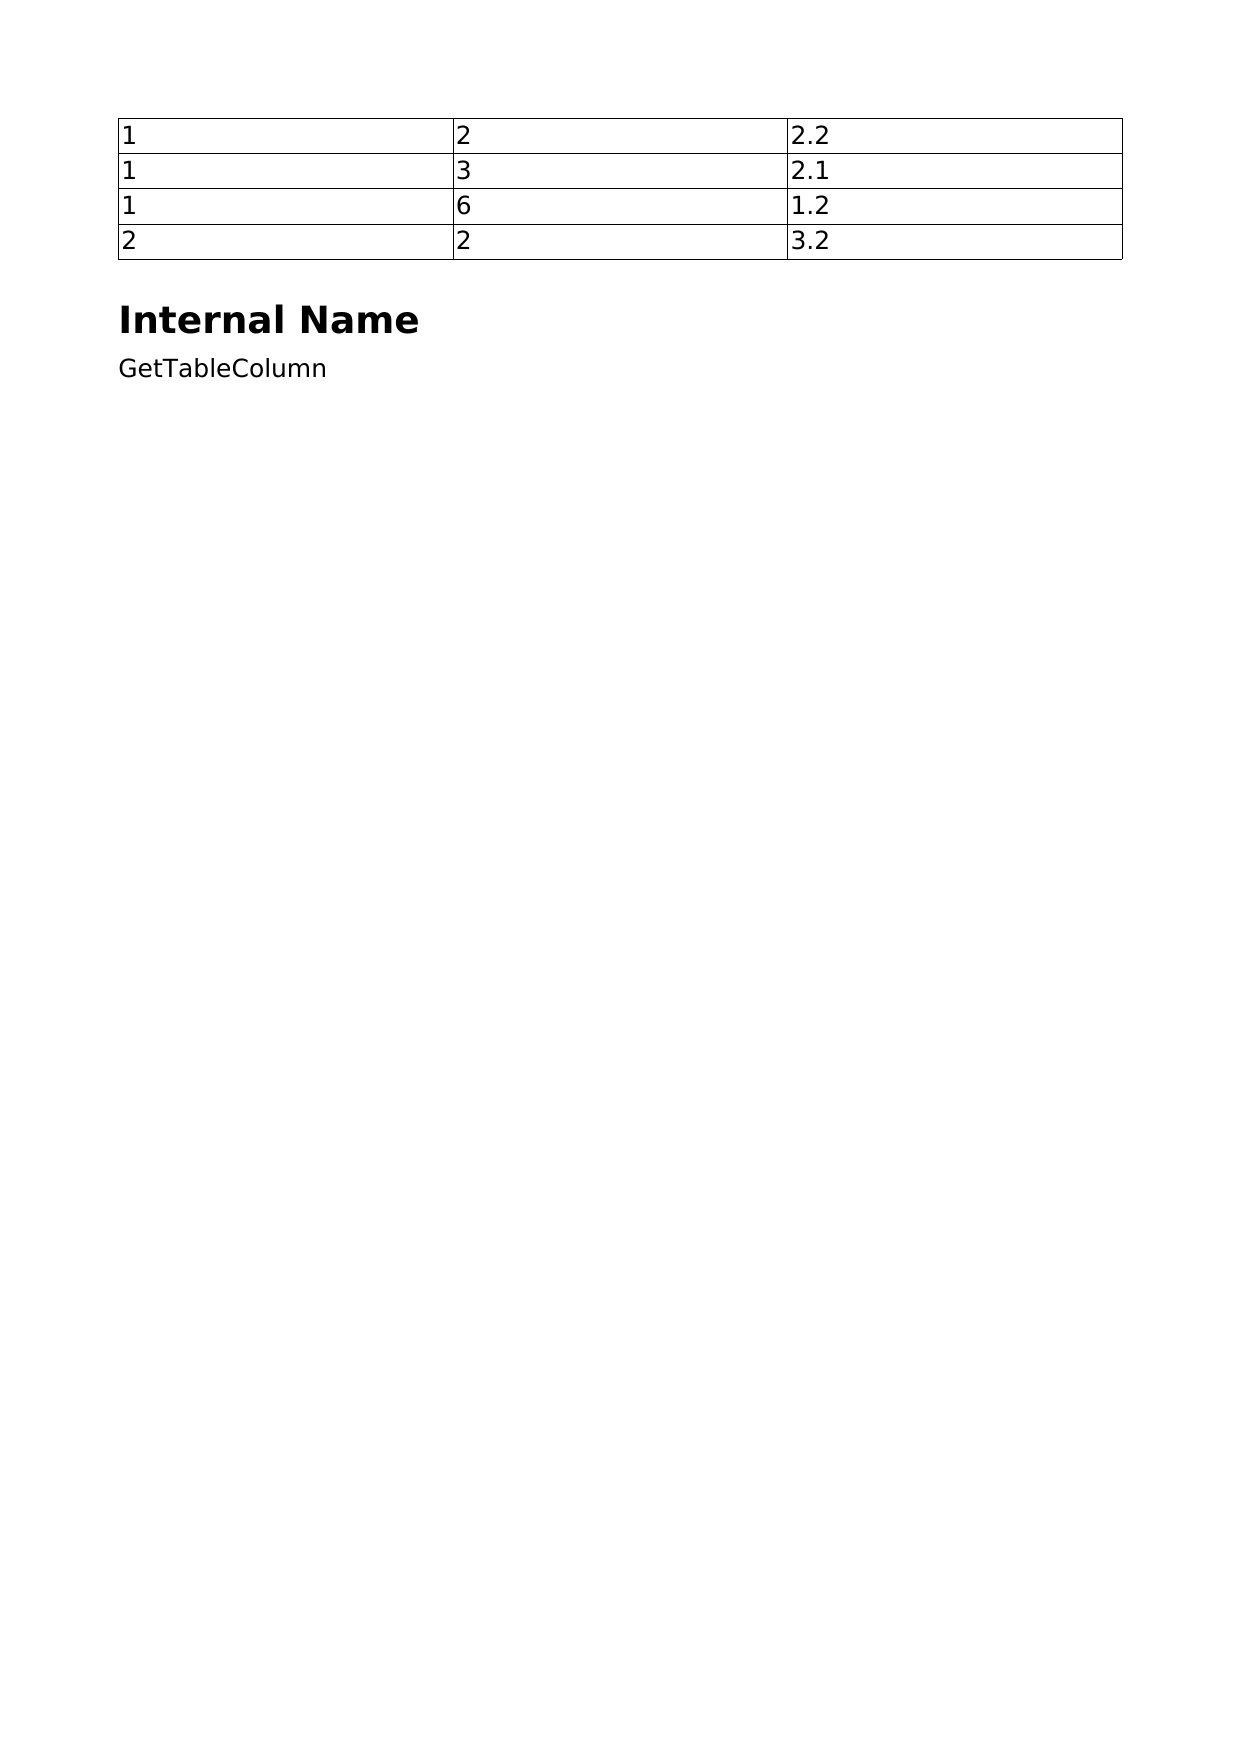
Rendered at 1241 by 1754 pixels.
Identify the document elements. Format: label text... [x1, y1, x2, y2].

text GetTableColumn [118, 354, 1122, 384]
table_cell 1.2 [788, 189, 1122, 223]
subtitle Internal Name [118, 298, 1122, 342]
table_cell 2 [454, 119, 787, 153]
table_cell 2.2 [788, 119, 1122, 153]
table_cell 2 [454, 225, 787, 258]
table_cell 1 [119, 119, 453, 153]
table_cell 1 [119, 189, 453, 223]
table_cell 2.1 [788, 154, 1122, 188]
table_cell 1 [119, 154, 453, 188]
table_cell 6 [454, 189, 787, 223]
table_cell 2 [119, 225, 453, 258]
table_cell 3 [454, 154, 787, 188]
table_cell 3.2 [788, 225, 1122, 258]
